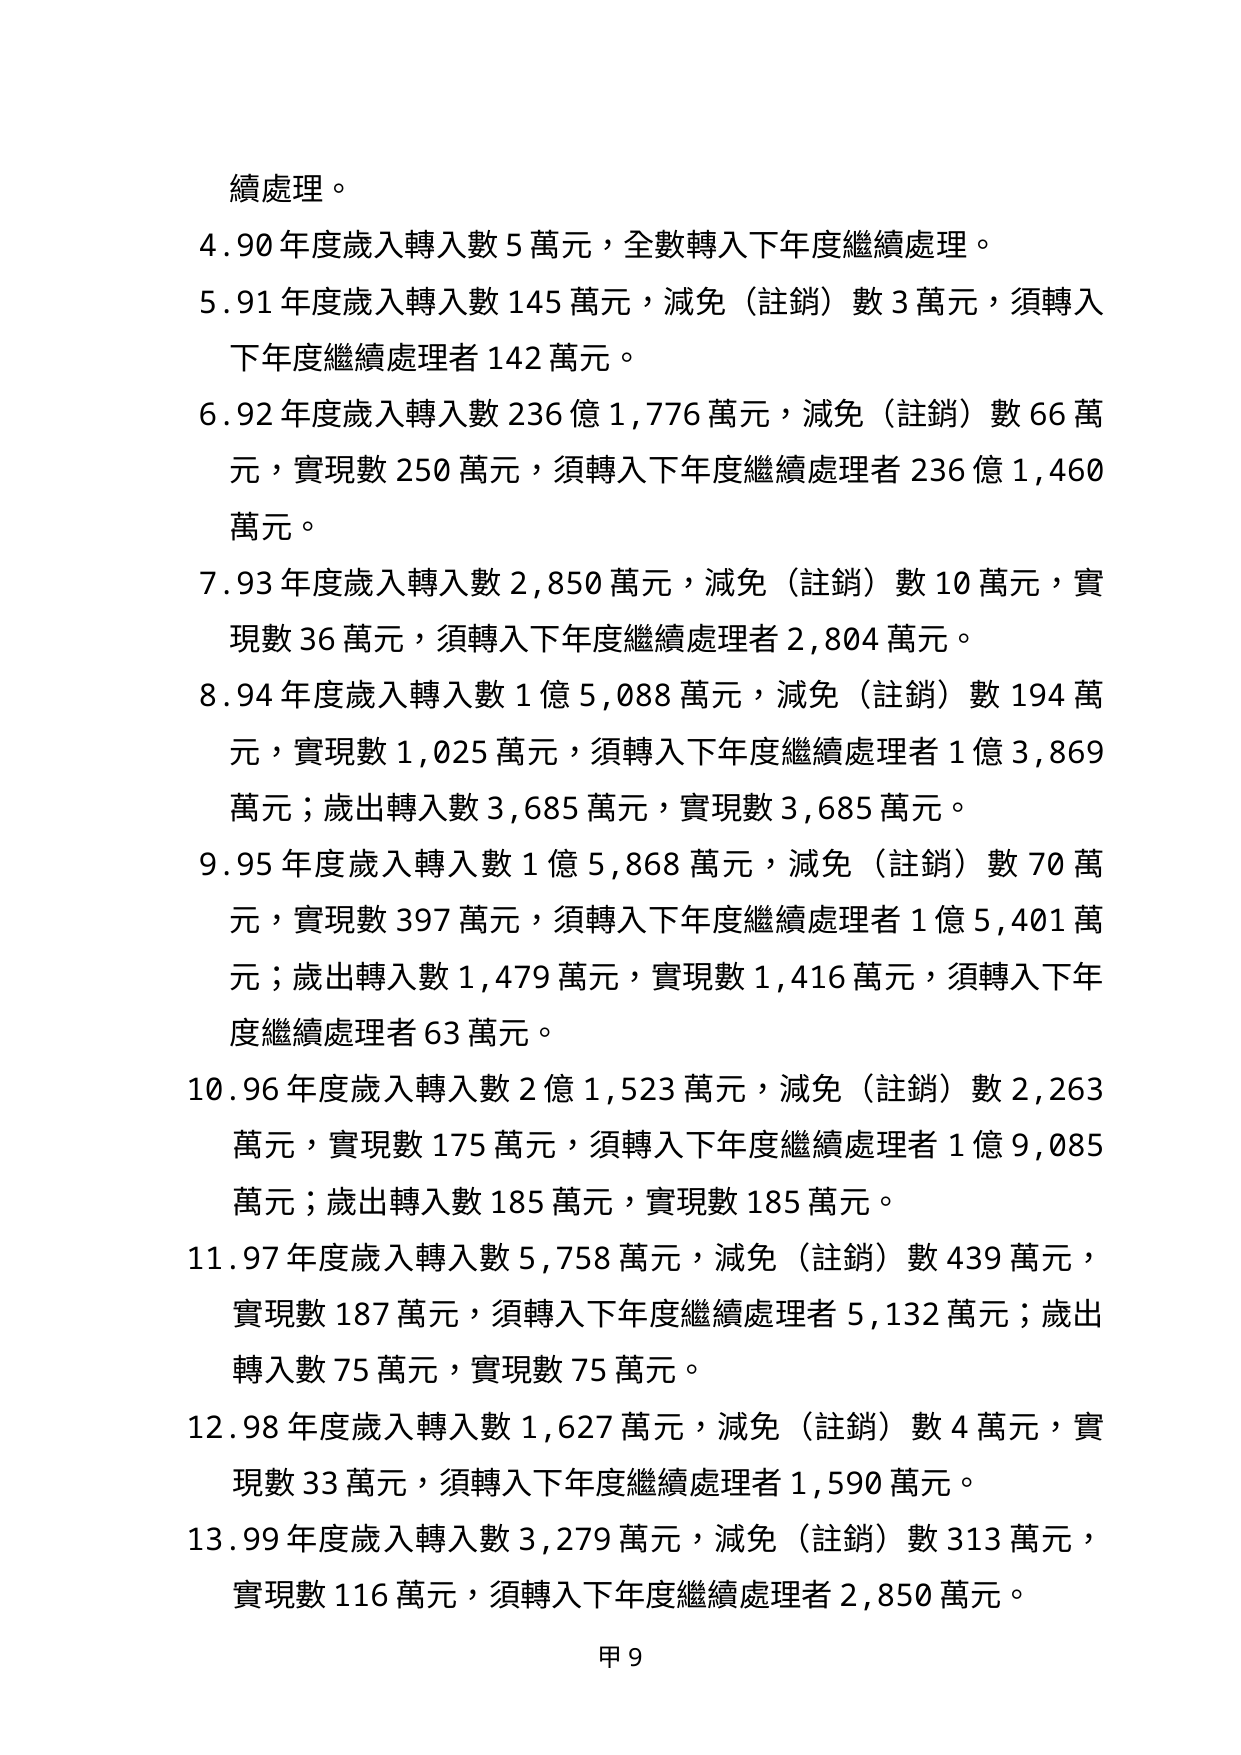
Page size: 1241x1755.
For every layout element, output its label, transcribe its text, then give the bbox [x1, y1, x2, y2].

text 10.96年度歲入轉入數2億1,523萬元，減免（註銷）數2,263萬元，實現數175萬元，須轉入下年度繼續處理者1億9,085萬元；歲出轉入數185萬元，實現數185萬元。 [186, 1056, 1104, 1224]
text 13.99年度歲入轉入數3,279萬元，減免（註銷）數313萬元，實現數116萬元，須轉入下年度繼續處理者2,850萬元。 [186, 1506, 1104, 1618]
text 續處理。 [198, 156, 1104, 212]
text 12.98年度歲入轉入數1,627萬元，減免（註銷）數4萬元，實現數33萬元，須轉入下年度繼續處理者1,590萬元。 [186, 1393, 1104, 1506]
text 11.97年度歲入轉入數5,758萬元，減免（註銷）數439萬元，實現數187萬元，須轉入下年度繼續處理者5,132萬元；歲出轉入數75萬元，實現數75萬元。 [186, 1224, 1104, 1393]
text 4.90年度歲入轉入數5萬元，全數轉入下年度繼續處理。 [198, 212, 1104, 268]
text 7.93年度歲入轉入數2,850萬元，減免（註銷）數10萬元，實現數36萬元，須轉入下年度繼續處理者2,804萬元。 [198, 549, 1104, 662]
text 8.94年度歲入轉入數1億5,088萬元，減免（註銷）數194萬元，實現數1,025萬元，須轉入下年度繼續處理者1億3,869萬元；歲出轉入數3,685萬元，實現數3,685萬元。 [198, 662, 1104, 831]
text 5.91年度歲入轉入數145萬元，減免（註銷）數3萬元，須轉入下年度繼續處理者142萬元。 [198, 268, 1104, 381]
text 6.92年度歲入轉入數236億1,776萬元，減免（註銷）數66萬元，實現數250萬元，須轉入下年度繼續處理者236億1,460萬元。 [198, 381, 1104, 549]
text 9.95年度歲入轉入數1億5,868萬元，減免（註銷）數70萬元，實現數397萬元，須轉入下年度繼續處理者1億5,401萬元；歲出轉入數1,479萬元，實現數1,416萬元，須轉入下年度繼續處理者63萬元。 [198, 831, 1104, 1056]
